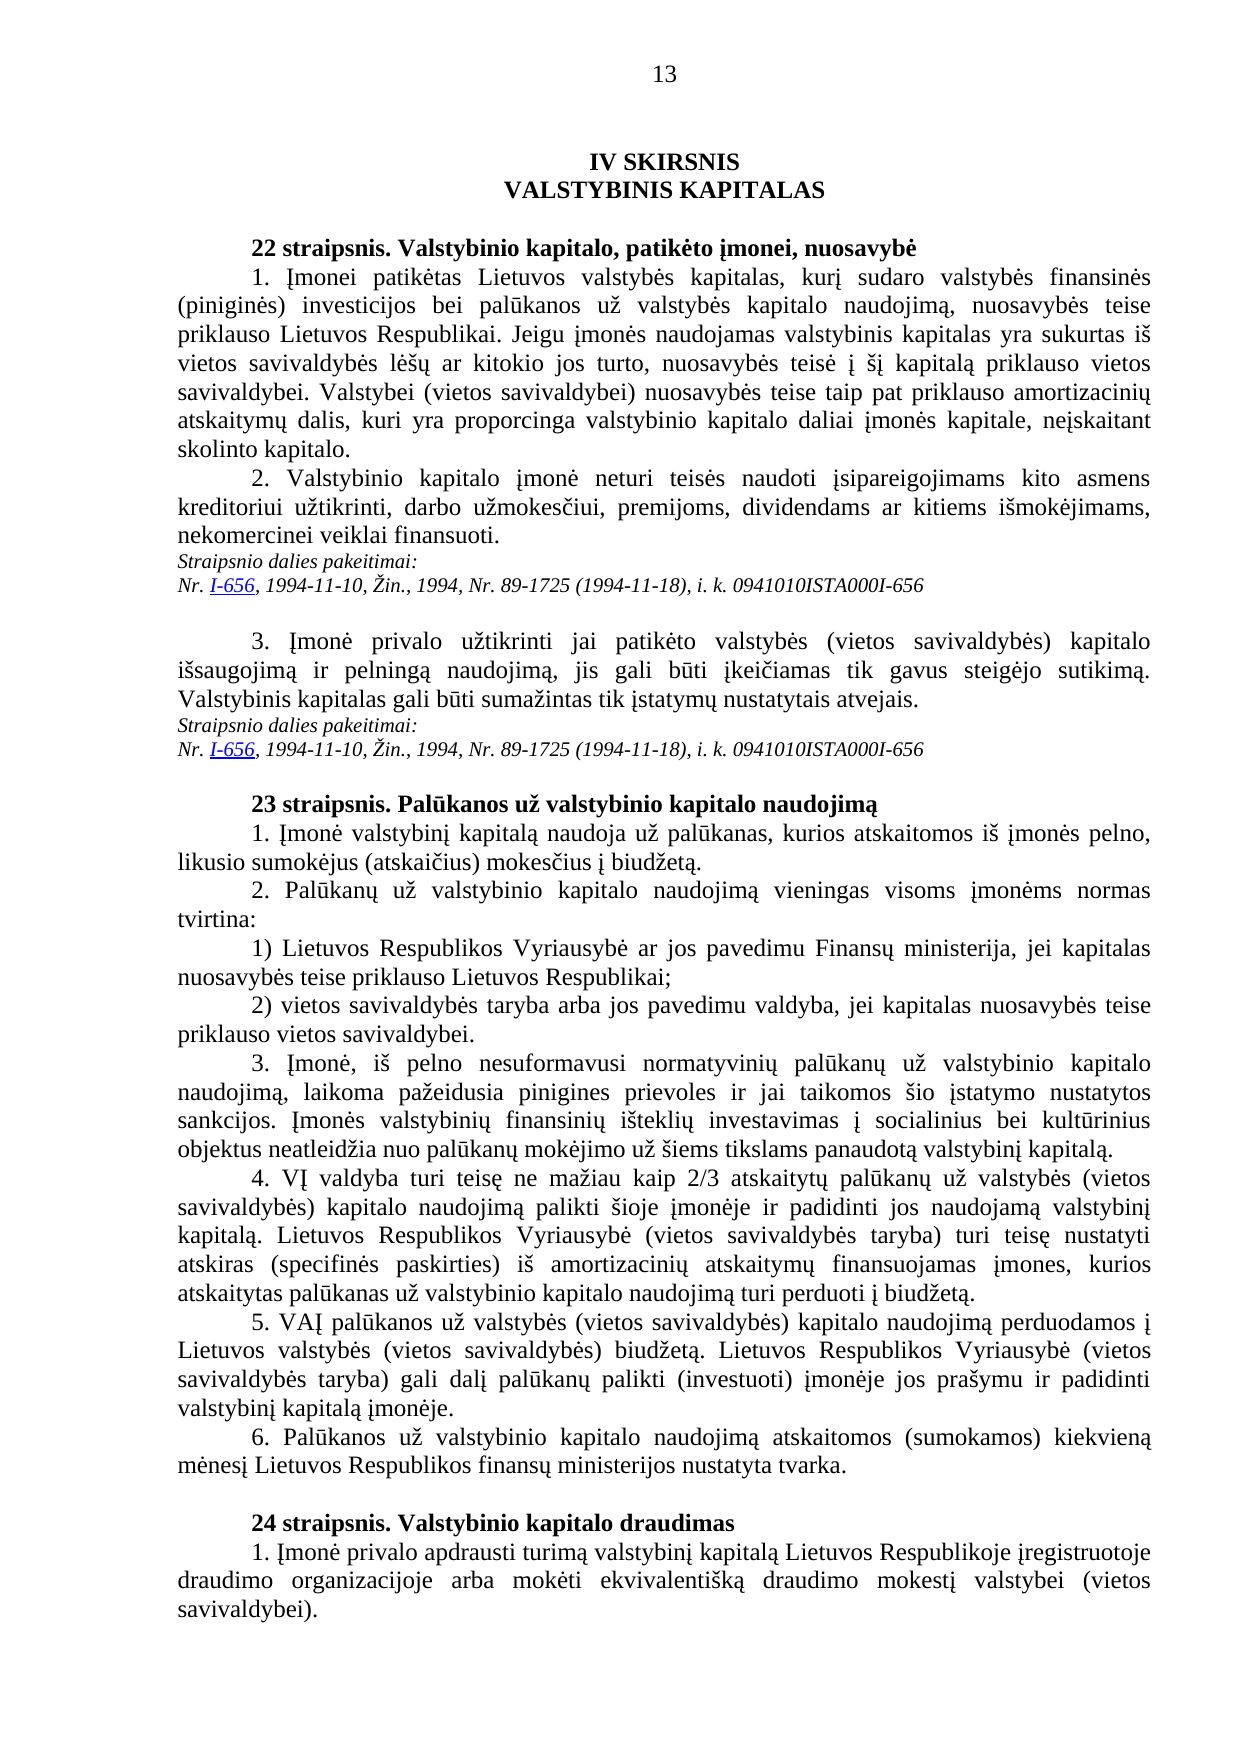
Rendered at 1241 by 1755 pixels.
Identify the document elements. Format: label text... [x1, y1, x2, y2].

text 23 straipsnis. Palūkanos už valstybinio kapitalo naudojimą [177, 789, 1152, 818]
text 3. Įmonė privalo užtikrinti jai patikėto valstybės (vietos savivaldybės) kapitalo išsaugojimą ir pelningą naudojimą, jis gali būti įkeičiamas tik gavus steigėjo sutikimą. Valstybinis kapitalas gali būti sumažintas tik įstatymų nustatytais atvejais. [177, 626, 1152, 712]
text 2. Palūkanų už valstybinio kapitalo naudojimą vieningas visoms įmonėms normas tvirtina: [177, 876, 1152, 933]
text 2) vietos savivaldybės taryba arba jos pavedimu valdyba, jei kapitalas nuosavybės teise priklauso vietos savivaldybei. [177, 991, 1152, 1048]
text Nr. I-656, 1994-11-10, Žin., 1994, Nr. 89-1725 (1994-11-18), i. k. 0941010ISTA000I-656 [177, 737, 1152, 761]
text 6. Palūkanos už valstybinio kapitalo naudojimą atskaitomos (sumokamos) kiekvieną mėnesį Lietuvos Respublikos finansų ministerijos nustatyta tvarka. [177, 1422, 1152, 1479]
text 22 straipsnis. Valstybinio kapitalo, patikėto įmonei, nuosavybė [177, 233, 1152, 262]
text IV skirsnis [177, 147, 1152, 176]
text Straipsnio dalies pakeitimai: [177, 549, 1152, 573]
text 4. VĮ valdyba turi teisę ne mažiau kaip 2/3 atskaitytų palūkanų už valstybės (vietos savivaldybės) kapitalo naudojimą palikti šioje įmonėje ir padidinti jos naudojamą valstybinį kapitalą. Lietuvos Respublikos Vyriausybė (vietos savivaldybės taryba) turi teisę nustatyti atskiras (specifinės paskirties) iš amortizacinių atskaitymų finansuojamas įmones, kurios atskaitytas palūkanas už valstybinio kapitalo naudojimą turi perduoti į biudžetą. [177, 1163, 1152, 1307]
text 2. Valstybinio kapitalo įmonė neturi teisės naudoti įsipareigojimams kito asmens kreditoriui užtikrinti, darbo užmokesčiui, premijoms, dividendams ar kitiems išmokėjimams, nekomercinei veiklai finansuoti. [177, 463, 1152, 549]
text 1. Įmonei patikėtas Lietuvos valstybės kapitalas, kurį sudaro valstybės finansinės (piniginės) investicijos bei palūkanos už valstybės kapitalo naudojimą, nuosavybės teise priklauso Lietuvos Respublikai. Jeigu įmonės naudojamas valstybinis kapitalas yra sukurtas iš vietos savivaldybės lėšų ar kitokio jos turto, nuosavybės teisė į šį kapitalą priklauso vietos savivaldybei. Valstybei (vietos savivaldybei) nuosavybės teise taip pat priklauso amortizacinių atskaitymų dalis, kuri yra proporcinga valstybinio kapitalo daliai įmonės kapitale, neįskaitant skolinto kapitalo. [177, 262, 1152, 463]
text Nr. I-656, 1994-11-10, Žin., 1994, Nr. 89-1725 (1994-11-18), i. k. 0941010ISTA000I-656 [177, 573, 1152, 597]
text 1) Lietuvos Respublikos Vyriausybė ar jos pavedimu Finansų ministerija, jei kapitalas nuosavybės teise priklauso Lietuvos Respublikai; [177, 933, 1152, 991]
text 5. VAĮ palūkanos už valstybės (vietos savivaldybės) kapitalo naudojimą perduodamos į Lietuvos valstybės (vietos savivaldybės) biudžetą. Lietuvos Respublikos Vyriausybė (vietos savivaldybės taryba) gali dalį palūkanų palikti (investuoti) įmonėje jos prašymu ir padidinti valstybinį kapitalą įmonėje. [177, 1307, 1152, 1422]
text 3. Įmonė, iš pelno nesuformavusi normatyvinių palūkanų už valstybinio kapitalo naudojimą, laikoma pažeidusia pinigines prievoles ir jai taikomos šio įstatymo nustatytos sankcijos. Įmonės valstybinių finansinių išteklių investavimas į socialinius bei kultūrinius objektus neatleidžia nuo palūkanų mokėjimo už šiems tikslams panaudotą valstybinį kapitalą. [177, 1048, 1152, 1163]
text Straipsnio dalies pakeitimai: [177, 712, 1152, 737]
text 1. Įmonė valstybinį kapitalą naudoja už palūkanas, kurios atskaitomos iš įmonės pelno, likusio sumokėjus (atskaičius) mokesčius į biudžetą. [177, 818, 1152, 876]
text 24 straipsnis. Valstybinio kapitalo draudimas [177, 1508, 1152, 1537]
text 1. Įmonė privalo apdrausti turimą valstybinį kapitalą Lietuvos Respublikoje įregistruotoje draudimo organizacijoje arba mokėti ekvivalentišką draudimo mokestį valstybei (vietos savivaldybei). [177, 1537, 1152, 1623]
text VALSTYBINIS KAPITALAS [177, 176, 1152, 204]
